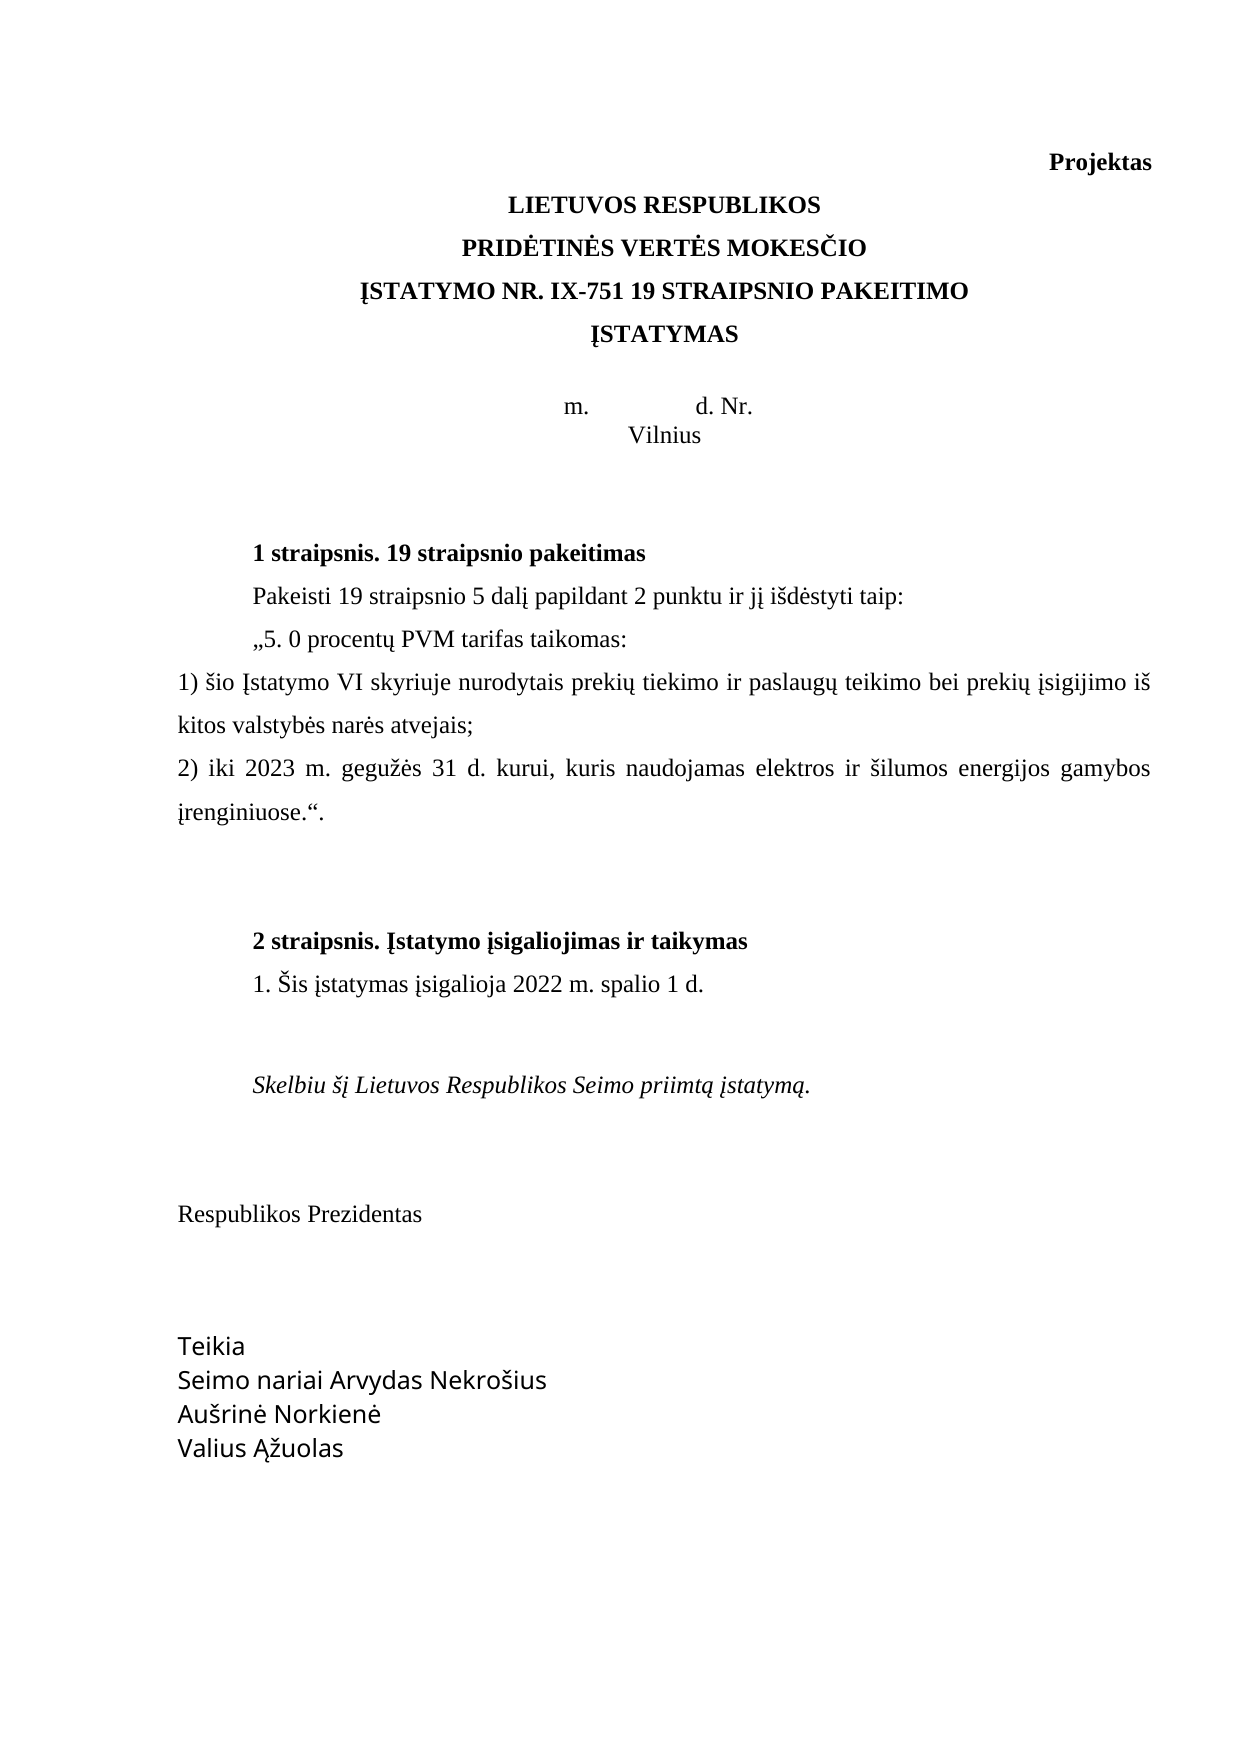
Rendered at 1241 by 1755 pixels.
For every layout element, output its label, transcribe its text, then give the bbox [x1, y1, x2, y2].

text Respublikos Prezidentas [177, 1199, 1152, 1228]
text 1. Šis įstatymas įsigalioja 2022 m. spalio 1 d. [177, 969, 1152, 998]
text Skelbiu šį Lietuvos Respublikos Seimo priimtą įstatymą. [177, 1070, 1152, 1098]
text 1) šio Įstatymo VI skyriuje nurodytais prekių tiekimo ir paslaugų teikimo bei prekių įsigijimo iš kitos valstybės narės atvejais; [177, 667, 1152, 739]
text 1 straipsnis. 19 straipsnio pakeitimas [177, 538, 1152, 567]
text ĮSTATYMO NR. IX-751 19 STRAIPSNIO PAKEITIMO [177, 276, 1152, 305]
text Seimo nariai Arvydas Nekrošius [177, 1363, 1152, 1397]
text 2 straipsnis. Įstatymo įsigaliojimas ir taikymas [177, 926, 1152, 955]
text „5. 0 procentų PVM tarifas taikomas: [177, 624, 1152, 653]
text m. d. Nr. [177, 391, 1152, 420]
text Vilnius [177, 420, 1152, 449]
text PRIDĖTINĖS VERTĖS MOKESČIO [177, 233, 1152, 262]
text Pakeisti 19 straipsnio 5 dalį papildant 2 punktu ir jį išdėstyti taip: [177, 581, 1152, 610]
text Aušrinė Norkienė [177, 1397, 1152, 1431]
text 2) iki 2023 m. gegužės 31 d. kurui, kuris naudojamas elektros ir šilumos energijos gamybos įrenginiuose.“. [177, 753, 1152, 825]
text Valius Ąžuolas [177, 1431, 1152, 1465]
text LIETUVOS RESPUBLIKOS [177, 190, 1152, 219]
text Teikia [177, 1328, 1152, 1363]
text ĮSTATYMAS [177, 319, 1152, 348]
text Projektas [177, 147, 1152, 176]
